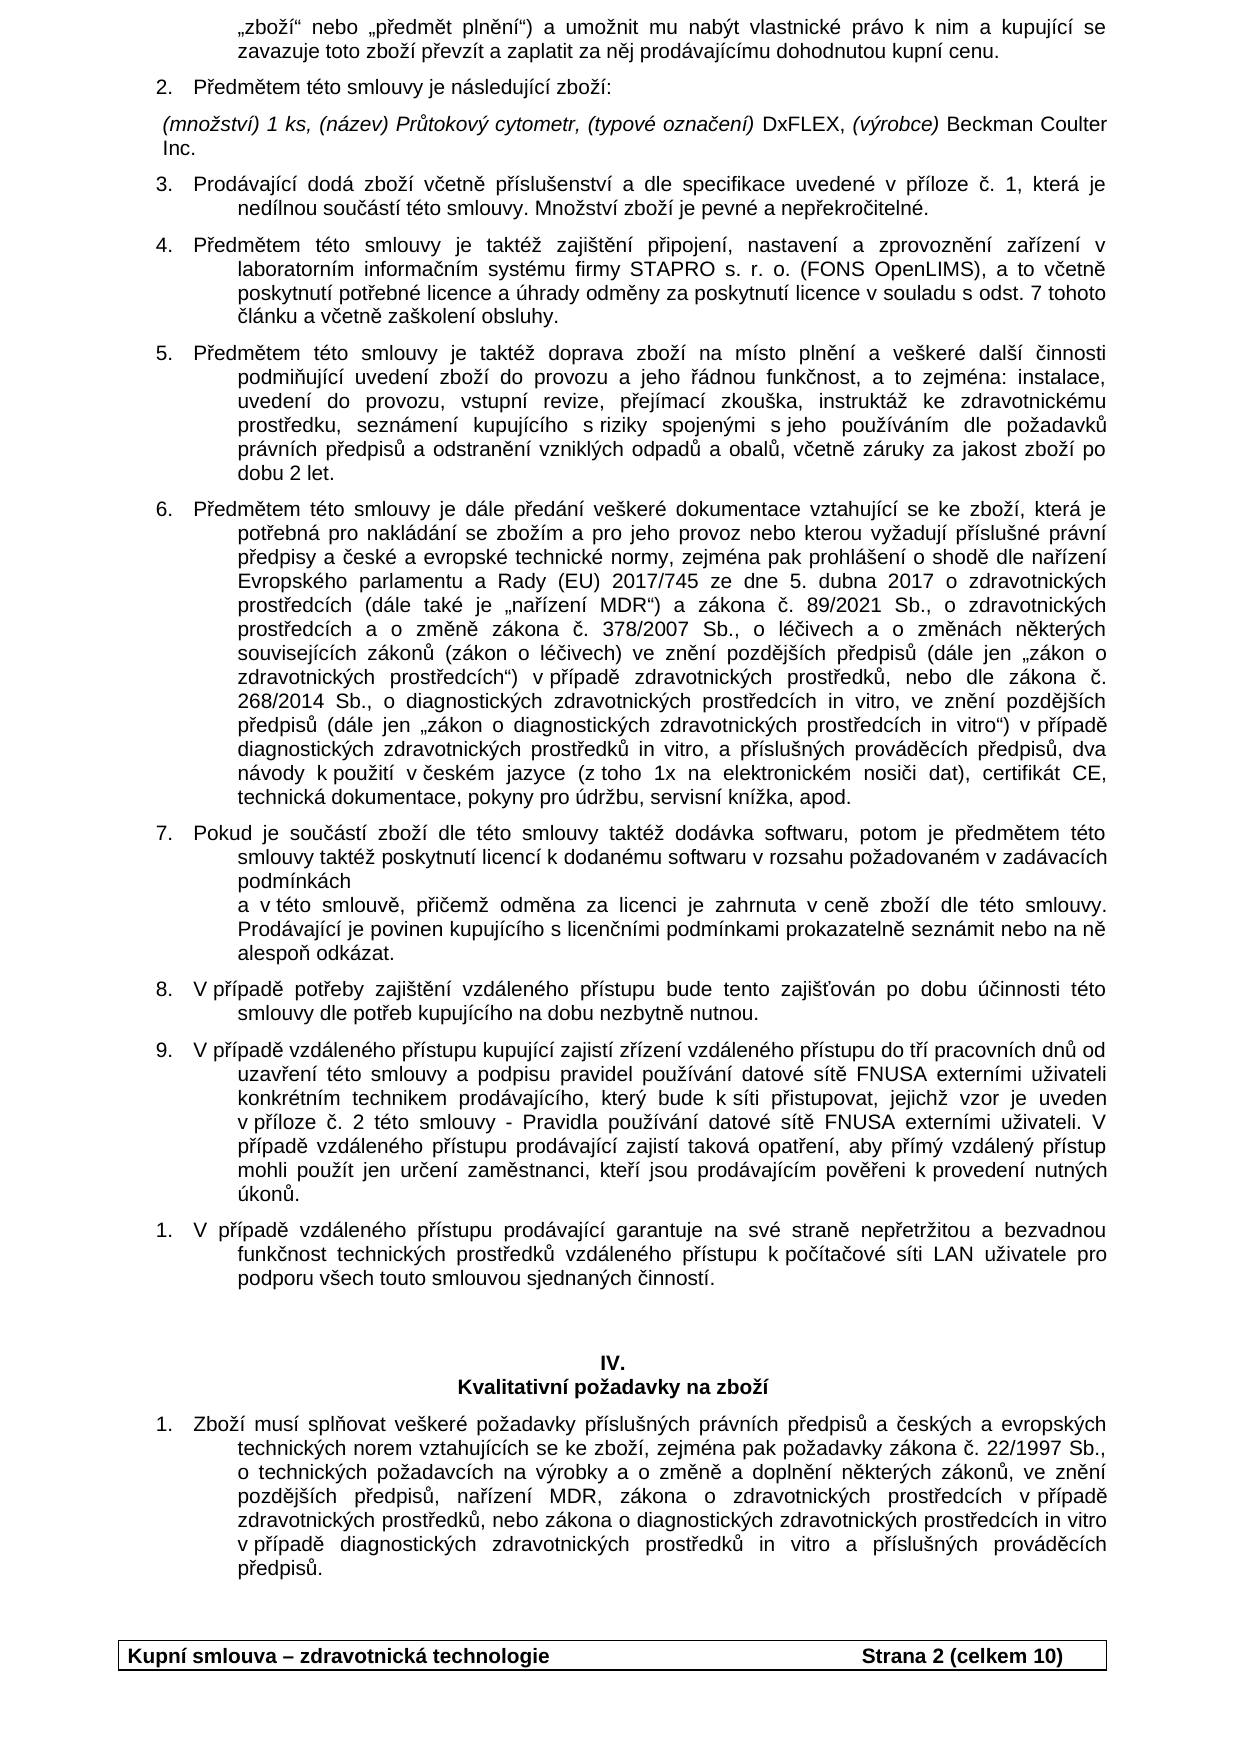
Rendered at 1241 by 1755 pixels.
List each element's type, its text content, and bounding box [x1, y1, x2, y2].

text (množství) 1 ks, (název) Průtokový cytometr, (typové označení) DxFLEX, (výrobce) Beckman Coulter Inc. [162, 112, 1107, 159]
list V případě vzdáleného přístupu kupující zajistí zřízení vzdáleného přístupu do tří pracovních dnů od uzavření této smlouvy a podpisu pravidel používání datové sítě FNUSA externími uživateli konkrétním technikem prodávajícího, který bude k síti přistupovat, jejichž vzor je uveden v příloze č. 2 této smlouvy - Pravidla používání datové sítě FNUSA externími uživateli. V případě vzdáleného přístupu prodávající zajistí taková opatření, aby přímý vzdálený přístup mohli použít jen určení zaměstnanci, kteří jsou prodávajícím pověřeni k provedení nutných úkonů. [156, 1038, 1107, 1205]
text IV. [118, 1351, 1107, 1375]
list Předmětem této smlouvy je dále předání veškeré dokumentace vztahující se ke zboží, která je potřebná pro nakládání se zbožím a pro jeho provoz nebo kterou vyžadují příslušné právní předpisy a české a evropské technické normy, zejména pak prohlášení o shodě dle nařízení Evropského parlamentu a Rady (EU) 2017/745 ze dne 5. dubna 2017 o zdravotnických prostředcích (dále také je „nařízení MDR“) a zákona č. 89/2021 Sb., o zdravotnických prostředcích a o změně zákona č. 378/2007 Sb., o léčivech a o změnách některých souvisejících zákonů (zákon o léčivech) ve znění pozdějších předpisů (dále jen „zákon o zdravotnických prostředcích“) v případě zdravotnických prostředků, nebo dle zákona č. 268/2014 Sb., o diagnostických zdravotnických prostředcích in vitro, ve znění pozdějších předpisů (dále jen „zákon o diagnostických zdravotnických prostředcích in vitro“) v případě diagnostických zdravotnických prostředků in vitro, a příslušných prováděcích předpisů, dva návody k použití v českém jazyce (z toho 1x na elektronickém nosiči dat), certifikát CE, technická dokumentace, pokyny pro údržbu, servisní knížka, apod. [156, 497, 1107, 808]
text Kvalitativní požadavky na zboží [118, 1375, 1107, 1399]
list Předmětem této smlouvy je taktéž zajištění připojení, nastavení a zprovoznění zařízení v laboratorním informačním systému firmy STAPRO s. r. o. (FONS OpenLIMS), a to včetně poskytnutí potřebné licence a úhrady odměny za poskytnutí licence v souladu s odst. 7 tohoto článku a včetně zaškolení obsluhy. [156, 232, 1107, 328]
list Pokud je součástí zboží dle této smlouvy taktéž dodávka softwaru, potom je předmětem této smlouvy taktéž poskytnutí licencí k dodanému softwaru v rozsahu požadovaném v zadávacích podmínkách a v této smlouvě, přičemž odměna za licenci je zahrnuta v ceně zboží dle této smlouvy. Prodávající je povinen kupujícího s licenčními podmínkami prokazatelně seznámit nebo na ně alespoň odkázat. [156, 821, 1107, 965]
list „zboží“ nebo „předmět plnění“) a umožnit mu nabýt vlastnické právo k nim a kupující se zavazuje toto zboží převzít a zaplatit za něj prodávajícímu dohodnutou kupní cenu. [156, 15, 1107, 63]
list Zboží musí splňovat veškeré požadavky příslušných právních předpisů a českých a evropských technických norem vztahujících se ke zboží, zejména pak požadavky zákona č. 22/1997 Sb., o technických požadavcích na výrobky a o změně a doplnění některých zákonů, ve znění pozdějších předpisů, nařízení MDR, zákona o zdravotnických prostředcích v případě zdravotnických prostředků, nebo zákona o diagnostických zdravotnických prostředcích in vitro v případě diagnostických zdravotnických prostředků in vitro a příslušných prováděcích předpisů. [156, 1412, 1107, 1579]
list Prodávající dodá zboží včetně příslušenství a dle specifikace uvedené v příloze č. 1, která je nedílnou součástí této smlouvy. Množství zboží je pevné a nepřekročitelné. [156, 172, 1107, 220]
list V případě vzdáleného přístupu prodávající garantuje na své straně nepřetržitou a bezvadnou funkčnost technických prostředků vzdáleného přístupu k počítačové síti LAN uživatele pro podporu všech touto smlouvou sjednaných činností. [156, 1218, 1107, 1290]
list Předmětem této smlouvy je následující zboží: [156, 75, 1107, 99]
list V případě potřeby zajištění vzdáleného přístupu bude tento zajišťován po dobu účinnosti této smlouvy dle potřeb kupujícího na dobu nezbytně nutnou. [156, 977, 1107, 1025]
list Předmětem této smlouvy je taktéž doprava zboží na místo plnění a veškeré další činnosti podmiňující uvedení zboží do provozu a jeho řádnou funkčnost, a to zejména: instalace, uvedení do provozu, vstupní revize, přejímací zkouška, instruktáž ke zdravotnickému prostředku, seznámení kupujícího s riziky spojenými s jeho používáním dle požadavků právních předpisů a odstranění vzniklých odpadů a obalů, včetně záruky za jakost zboží po dobu 2 let. [156, 341, 1107, 484]
